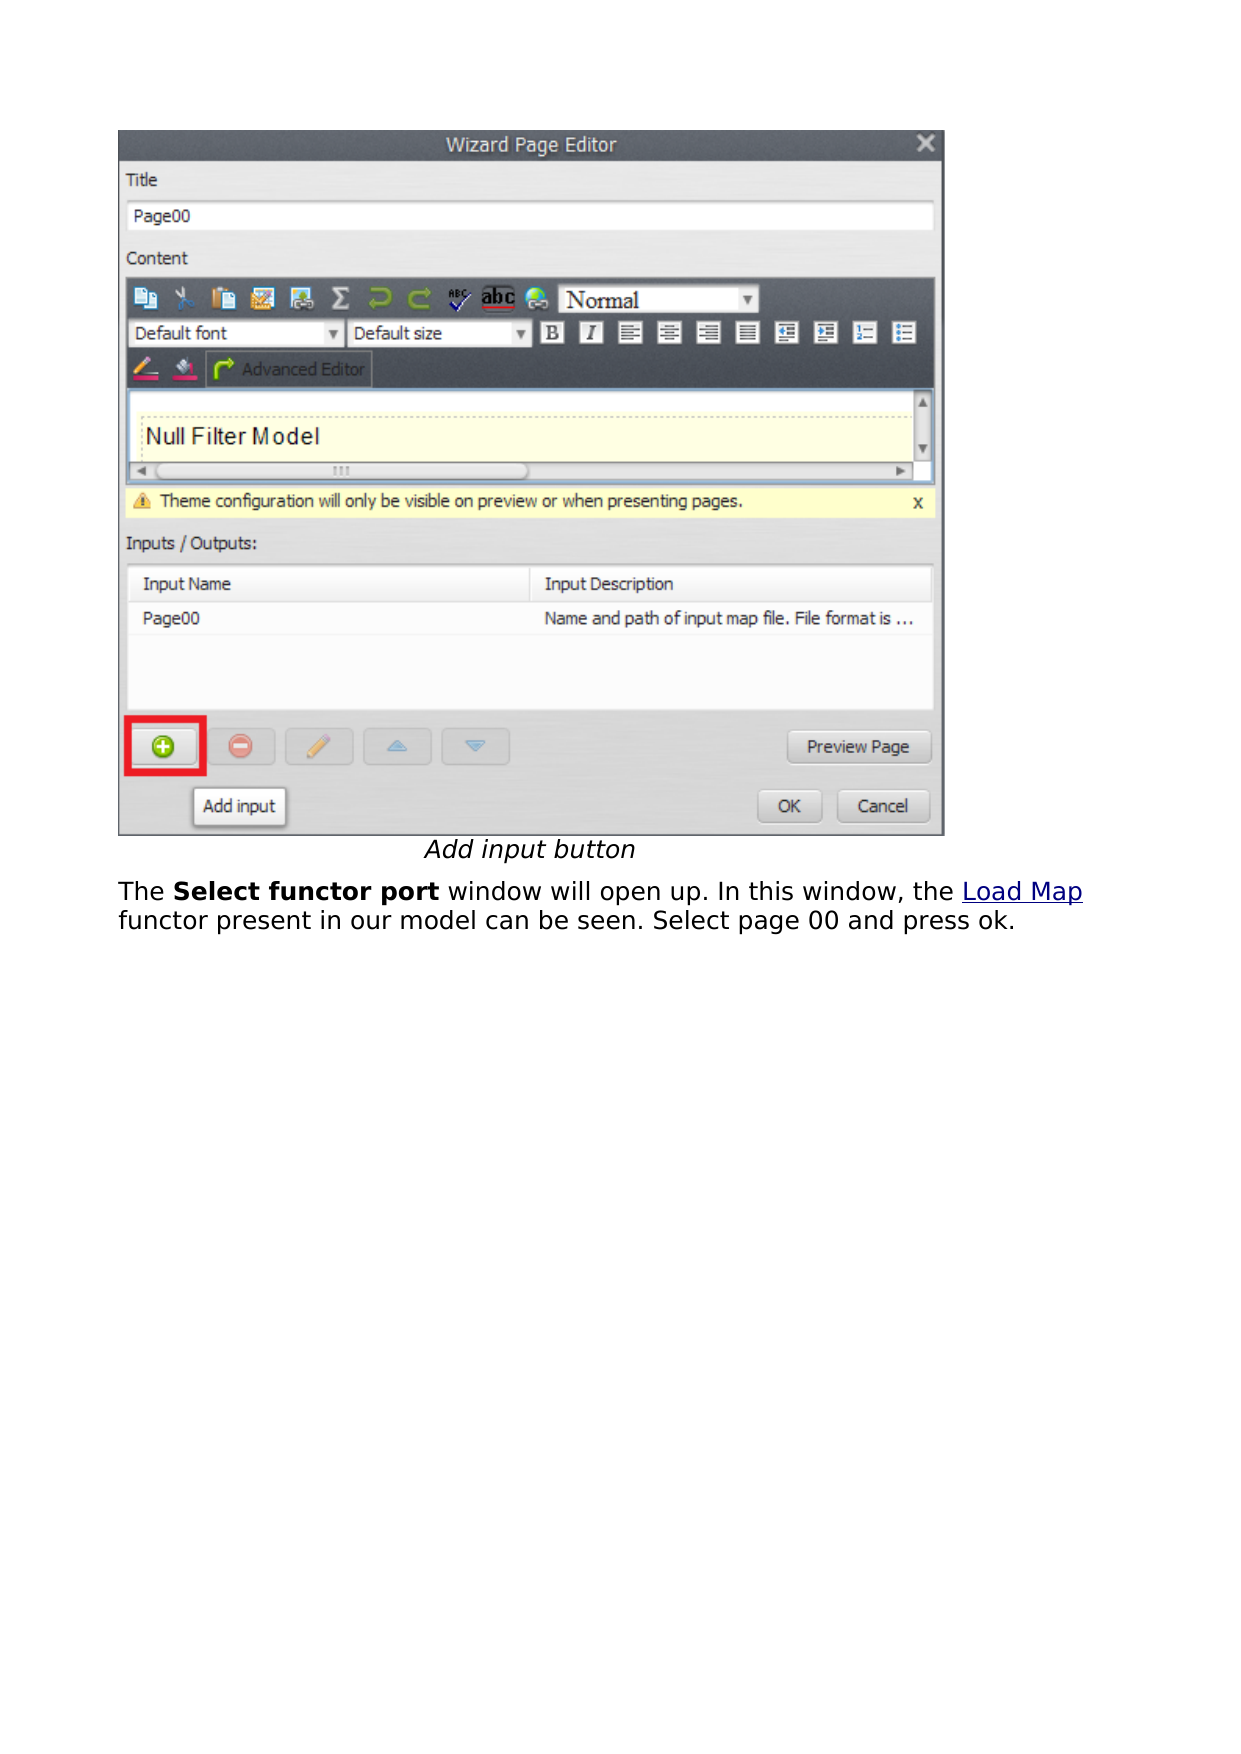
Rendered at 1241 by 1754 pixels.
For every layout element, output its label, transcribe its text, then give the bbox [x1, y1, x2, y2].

text The Select functor port window will open up. In this window, the Load Map functor present in our model can be seen. Select page 00 and press ok. [118, 877, 1122, 935]
picture [118, 130, 945, 836]
text Add input button [118, 836, 945, 864]
